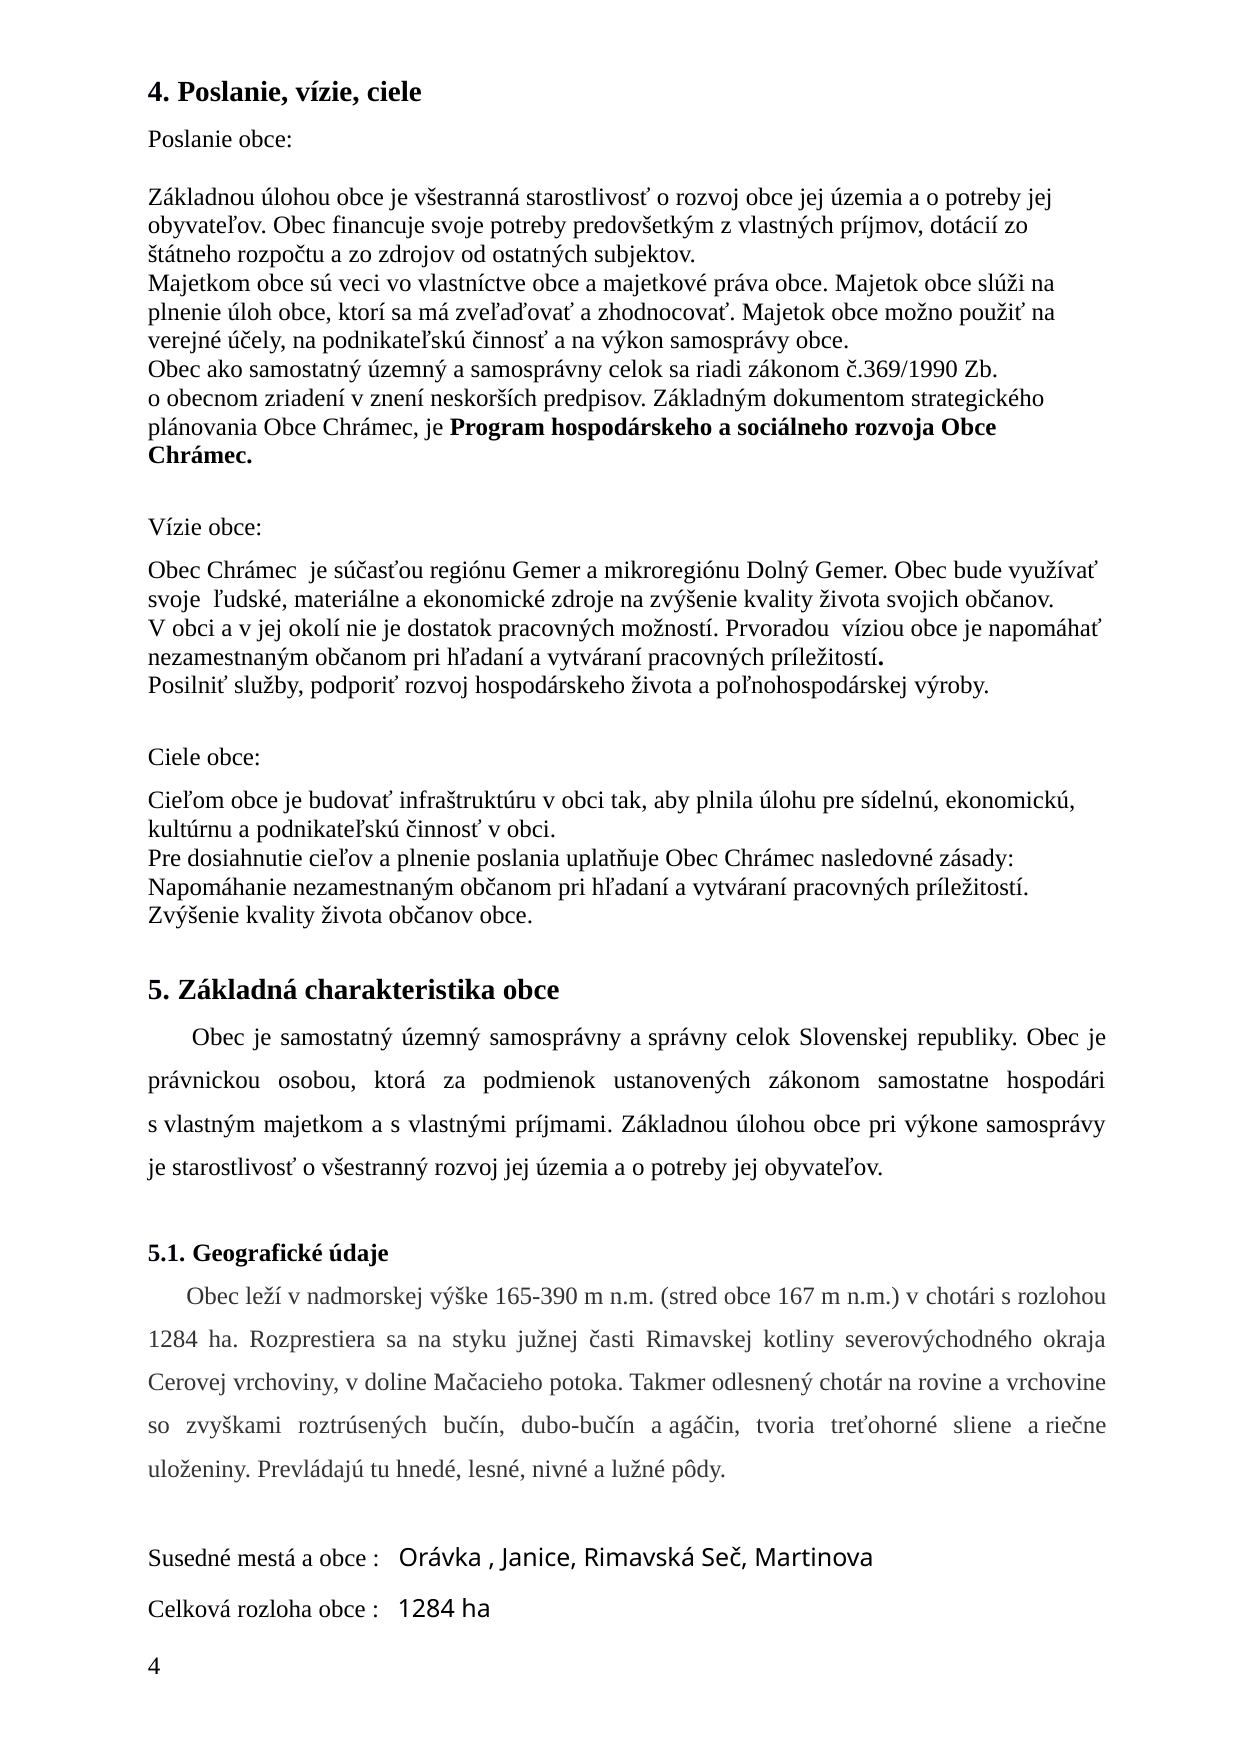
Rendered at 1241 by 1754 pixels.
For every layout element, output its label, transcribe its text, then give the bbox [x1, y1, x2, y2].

text Obec leží v nadmorskej výške 165-390 m n.m. (stred obce 167 m n.m.) v chotári s rozlohou 1284 ha. Rozprestiera sa na styku južnej časti Rimavskej kotliny severovýchodného okraja Cerovej vrchoviny, v doline Mačacieho potoka. Takmer odlesnený chotár na rovine a vrchovine so zvyškami roztrúsených bučín, dubo-bučín a agáčin, tvoria treťohorné sliene a riečne uloženiny. Prevládajú tu hnedé, lesné, nivné a lužné pôdy. [148, 1281, 1106, 1482]
text Obec je samostatný územný samosprávny a správny celok Slovenskej republiky. Obec je právnickou osobou, ktorá za podmienok ustanovených zákonom samostatne hospodári s vlastným majetkom a s vlastnými príjmami. Základnou úlohou obce pri výkone samosprávy je starostlivosť o všestranný rozvoj jej územia a o potreby jej obyvateľov. [148, 1022, 1106, 1181]
list Poslanie, vízie, ciele [148, 74, 1106, 107]
list Geografické údaje [148, 1238, 1106, 1267]
text Obec Chrámec je súčasťou regiónu Gemer a mikroregiónu Dolný Gemer. Obec bude využívať svoje ľudské, materiálne a ekonomické zdroje na zvýšenie kvality života svojich občanov. [148, 555, 1106, 613]
list Základná charakteristika obce [148, 972, 1106, 1006]
text Cieľom obce je budovať infraštruktúru v obci tak, aby plnila úlohu pre sídelnú, ekonomickú, kultúrnu a podnikateľskú činnosť v obci. [148, 785, 1106, 843]
text Ciele obce: [148, 742, 1106, 771]
text Pre dosiahnutie cieľov a plnenie poslania uplatňuje Obec Chrámec nasledovné zásady: [148, 843, 1106, 872]
text Celková rozloha obce : 1284 ha [148, 1591, 1106, 1625]
text Obec ako samostatný územný a samosprávny celok sa riadi zákonom č.369/1990 Zb. o obecnom zriadení v znení neskorších predpisov. Základným dokumentom strategického plánovania Obce Chrámec, je Program hospodárskeho a sociálneho rozvoja Obce Chrámec. [148, 354, 1106, 469]
text Vízie obce: [148, 512, 1106, 541]
text Posilniť služby, podporiť rozvoj hospodárskeho života a poľnohospodárskej výroby. [148, 670, 1106, 699]
text Zvýšenie kvality života občanov obce. [148, 900, 1106, 929]
text V obci a v jej okolí nie je dostatok pracovných možností. Prvoradou víziou obce je napomáhať nezamestnaným občanom pri hľadaní a vytváraní pracovných príležitostí. [148, 613, 1106, 670]
text Poslanie obce: [148, 124, 1106, 153]
text Susedné mestá a obce : Orávka , Janice, Rimavská Seč, Martinova [148, 1540, 1106, 1574]
text Napomáhanie nezamestnaným občanom pri hľadaní a vytváraní pracovných príležitostí. [148, 872, 1106, 900]
text Základnou úlohou obce je všestranná starostlivosť o rozvoj obce jej územia a o potreby jej obyvateľov. Obec financuje svoje potreby predovšetkým z vlastných príjmov, dotácií zo štátneho rozpočtu a zo zdrojov od ostatných subjektov. [148, 182, 1106, 268]
text Majetkom obce sú veci vo vlastníctve obce a majetkové práva obce. Majetok obce slúži na plnenie úloh obce, ktorí sa má zveľaďovať a zhodnocovať. Majetok obce možno použiť na verejné účely, na podnikateľskú činnosť a na výkon samosprávy obce. [148, 268, 1106, 354]
